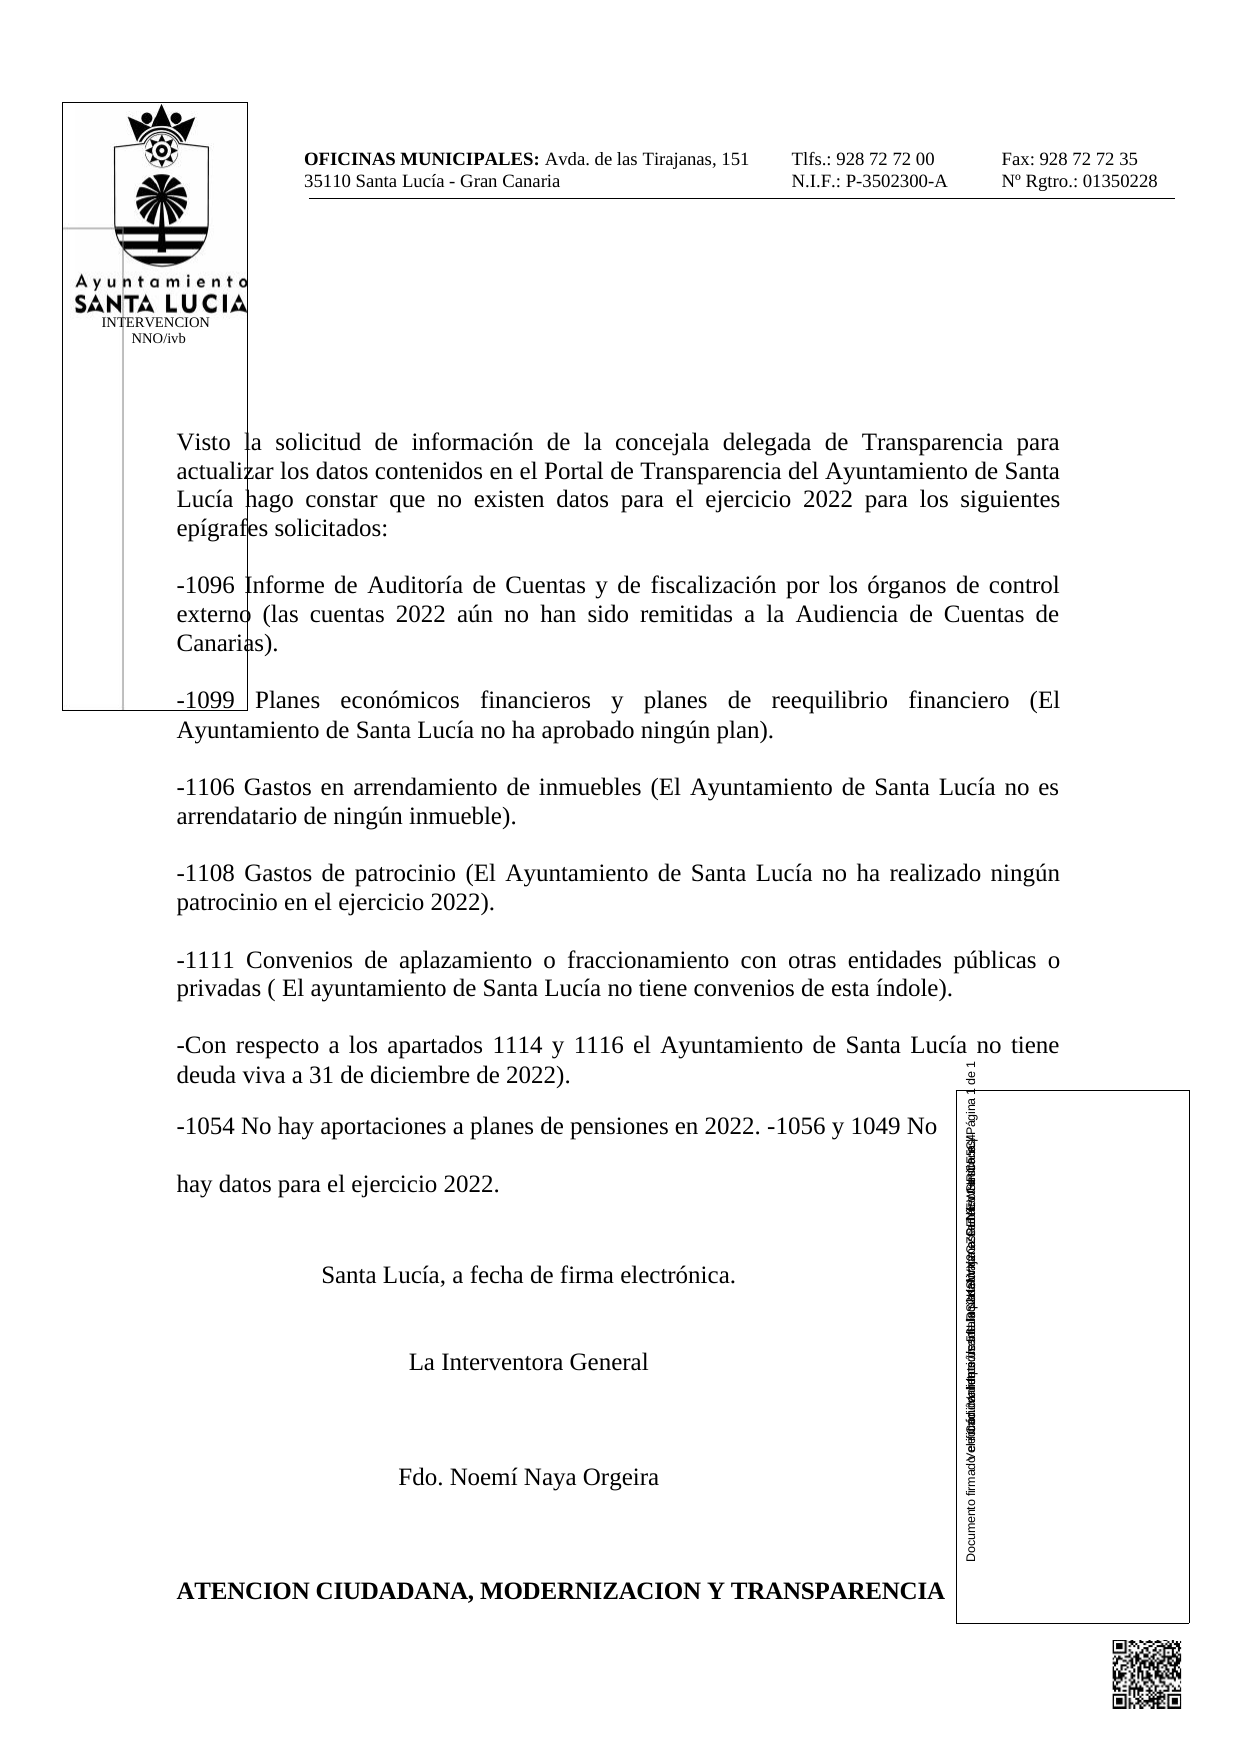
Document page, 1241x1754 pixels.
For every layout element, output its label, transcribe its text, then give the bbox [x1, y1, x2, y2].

text Verificación: https://santaluciadetirajana.sedelectronica.es/ [975, 1293, 1189, 1306]
text -1108 Gastos de patrocinio (El Ayuntamiento de Santa Lucía no ha realizado ningún patrocinio en el ejercicio 2022). [176, 858, 1061, 916]
text -1111 Convenios de aplazamiento o fraccionamiento con otras entidades públicas o privadas ( El ayuntamiento de Santa Lucía no tiene convenios de esta índole). [176, 945, 1061, 1002]
text Documento firmado electrónicamente desde la plataforma esPublico Gestiona | Página 1 de 1 [963, 1306, 1189, 1318]
picture [1112, 1640, 1182, 1709]
text -1099 Planes económicos financieros y planes de reequilibrio financiero (El Ayuntamiento de Santa Lucía no ha aprobado ningún plan). [176, 686, 1061, 744]
text Visto la solicitud de información de la concejala delegada de Transparencia para actualizar los datos contenidos en el Portal de Transparencia del Ayuntamiento de Santa Lucía hago constar que no existen datos para el ejercicio 2022 para los siguientes epígrafes solicitados: [176, 428, 1061, 542]
text Santa Lucía, a fecha de firma electrónica. [101, 1260, 1189, 1290]
text -1106 Gastos en arrendamiento de inmuebles (El Ayuntamiento de Santa Lucía no es arrendatario de ningún inmueble). [176, 773, 1061, 830]
text Fdo. Noemí Naya Orgeira [101, 1462, 1189, 1491]
text ATENCION CIUDADANA, MODERNIZACION Y TRANSPARENCIA [176, 1577, 1189, 1605]
picture [63, 104, 247, 710]
text OFICINAS MUNICIPALES: Avda. de las Tirajanas, 151 Tlfs.: 928 72 72 00 Fax: 928 72 72 35 [304, 148, 1189, 170]
text -1096 Informe de Auditoría de Cuentas y de fiscalización por los órganos de control externo (las cuentas 2022 aún no han sido remitidas a la Audiencia de Cuentas de Canarias). [176, 571, 1061, 657]
text 35110 Santa Lucía - Gran Canaria N.I.F.: P-3502300-A Nº Rgtro.: 01350228 [304, 170, 1189, 192]
text INTERVENCION NNO/ivb [101, 314, 1189, 347]
text -Con respecto a los apartados 1114 y 1116 el Ayuntamiento de Santa Lucía no tiene deuda viva a 31 de diciembre de 2022). [176, 1031, 1061, 1089]
text -1054 No hay aportaciones a planes de pensiones en 2022. -1056 y 1049 No hay datos para el ejercicio 2022. [176, 1089, 1001, 1204]
text La Interventora General [101, 1347, 1189, 1376]
